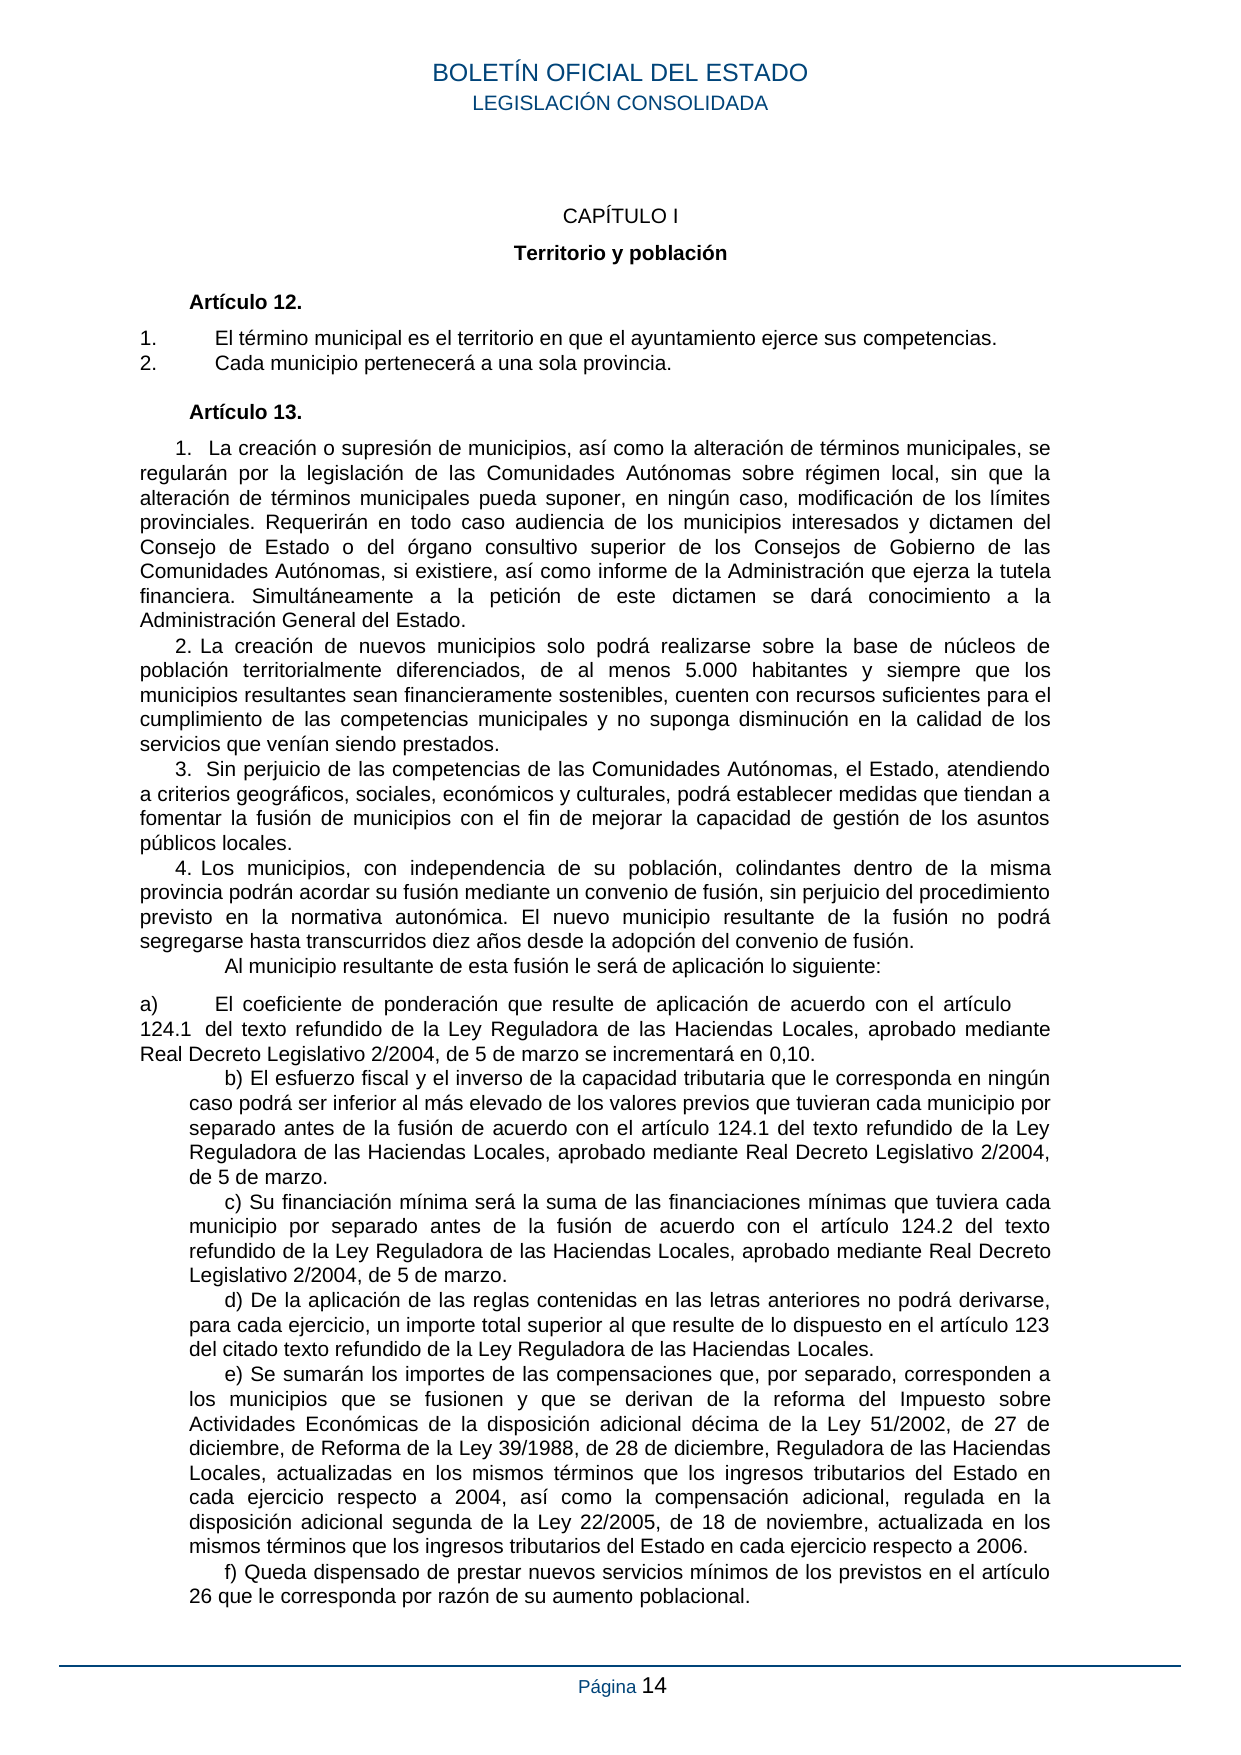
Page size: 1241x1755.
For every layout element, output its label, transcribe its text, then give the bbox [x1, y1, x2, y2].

list El término municipal es el territorio en que el ayuntamiento ejerce sus competencias. [139, 326, 1184, 349]
subtitle Territorio y población [388, 241, 853, 265]
list La creación de nuevos municipios solo podrá realizarse sobre la base de núcleos de población territorialmente diferenciados, de al menos 5.000 habitantes y siempre que los municipios resultantes sean financieramente sostenibles, cuenten con recursos suficientes para el cumplimiento de las competencias municipales y no suponga disminución en la calidad de los servicios que venían siendo prestados. [139, 633, 1052, 756]
list Su financiación mínima será la suma de las financiaciones mínimas que tuviera cada municipio por separado antes de la fusión de acuerdo con el artículo 124.2 del texto refundido de la Ley Reguladora de las Haciendas Locales, aprobado mediante Real Decreto Legislativo 2/2004, de 5 de marzo. [189, 1189, 1052, 1287]
list Queda dispensado de prestar nuevos servicios mínimos de los previstos en el artículo 26 que le corresponda por razón de su aumento poblacional. [189, 1559, 1052, 1608]
list La creación o supresión de municipios, así como la alteración de términos municipales, se regularán por la legislación de las Comunidades Autónomas sobre régimen local, sin que la alteración de términos municipales pueda suponer, en ningún caso, modificación de los límites provinciales. Requerirán en todo caso audiencia de los municipios interesados y dictamen del Consejo de Estado o del órgano consultivo superior de los Consejos de Gobierno de las Comunidades Autónomas, si existiere, así como informe de la Administración que ejerza la tutela financiera. Simultáneamente a la petición de este dictamen se dará conocimiento a la Administración General del Estado. [139, 436, 1052, 632]
subtitle Artículo 13. [189, 400, 1184, 424]
text Al municipio resultante de esta fusión le será de aplicación lo siguiente: [224, 954, 1184, 978]
list Los municipios, con independencia de su población, colindantes dentro de la misma provincia podrán acordar su fusión mediante un convenio de fusión, sin perjuicio del procedimiento previsto en la normativa autonómica. El nuevo municipio resultante de la fusión no podrá segregarse hasta transcurridos diez años desde la adopción del convenio de fusión. [139, 856, 1052, 953]
list Se sumarán los importes de las compensaciones que, por separado, corresponden a los municipios que se fusionen y que se derivan de la reforma del Impuesto sobre Actividades Económicas de la disposición adicional décima de la Ley 51/2002, de 27 de diciembre, de Reforma de la Ley 39/1988, de 28 de diciembre, Reguladora de las Haciendas Locales, actualizadas en los mismos términos que los ingresos tributarios del Estado en cada ejercicio respecto a 2004, así como la compensación adicional, regulada en la disposición adicional segunda de la Ley 22/2005, de 18 de noviembre, actualizada en los mismos términos que los ingresos tributarios del Estado en cada ejercicio respecto a 2006. [189, 1362, 1052, 1558]
text CAPÍTULO I [388, 204, 853, 228]
list Cada municipio pertenecerá a una sola provincia. [139, 351, 1184, 374]
list del texto refundido de la Ley Reguladora de las Haciendas Locales, aprobado mediante Real Decreto Legislativo 2/2004, de 5 de marzo se incrementará en 0,10. [139, 1017, 1052, 1065]
list El coeficiente de ponderación que resulte de aplicación de acuerdo con el artículo [139, 992, 1184, 1016]
list Sin perjuicio de las competencias de las Comunidades Autónomas, el Estado, atendiendo a criterios geográficos, sociales, económicos y culturales, podrá establecer medidas que tiendan a fomentar la fusión de municipios con el fin de mejorar la capacidad de gestión de los asuntos públicos locales. [139, 757, 1052, 854]
list De la aplicación de las reglas contenidas en las letras anteriores no podrá derivarse, para cada ejercicio, un importe total superior al que resulte de lo dispuesto en el artículo 123 del citado texto refundido de la Ley Reguladora de las Haciendas Locales. [189, 1288, 1052, 1361]
list El esfuerzo fiscal y el inverso de la capacidad tributaria que le corresponda en ningún caso podrá ser inferior al más elevado de los valores previos que tuvieran cada municipio por separado antes de la fusión de acuerdo con el artículo 124.1 del texto refundido de la Ley Reguladora de las Haciendas Locales, aprobado mediante Real Decreto Legislativo 2/2004, de 5 de marzo. [189, 1066, 1052, 1188]
text Artículo 12. [189, 289, 1184, 313]
